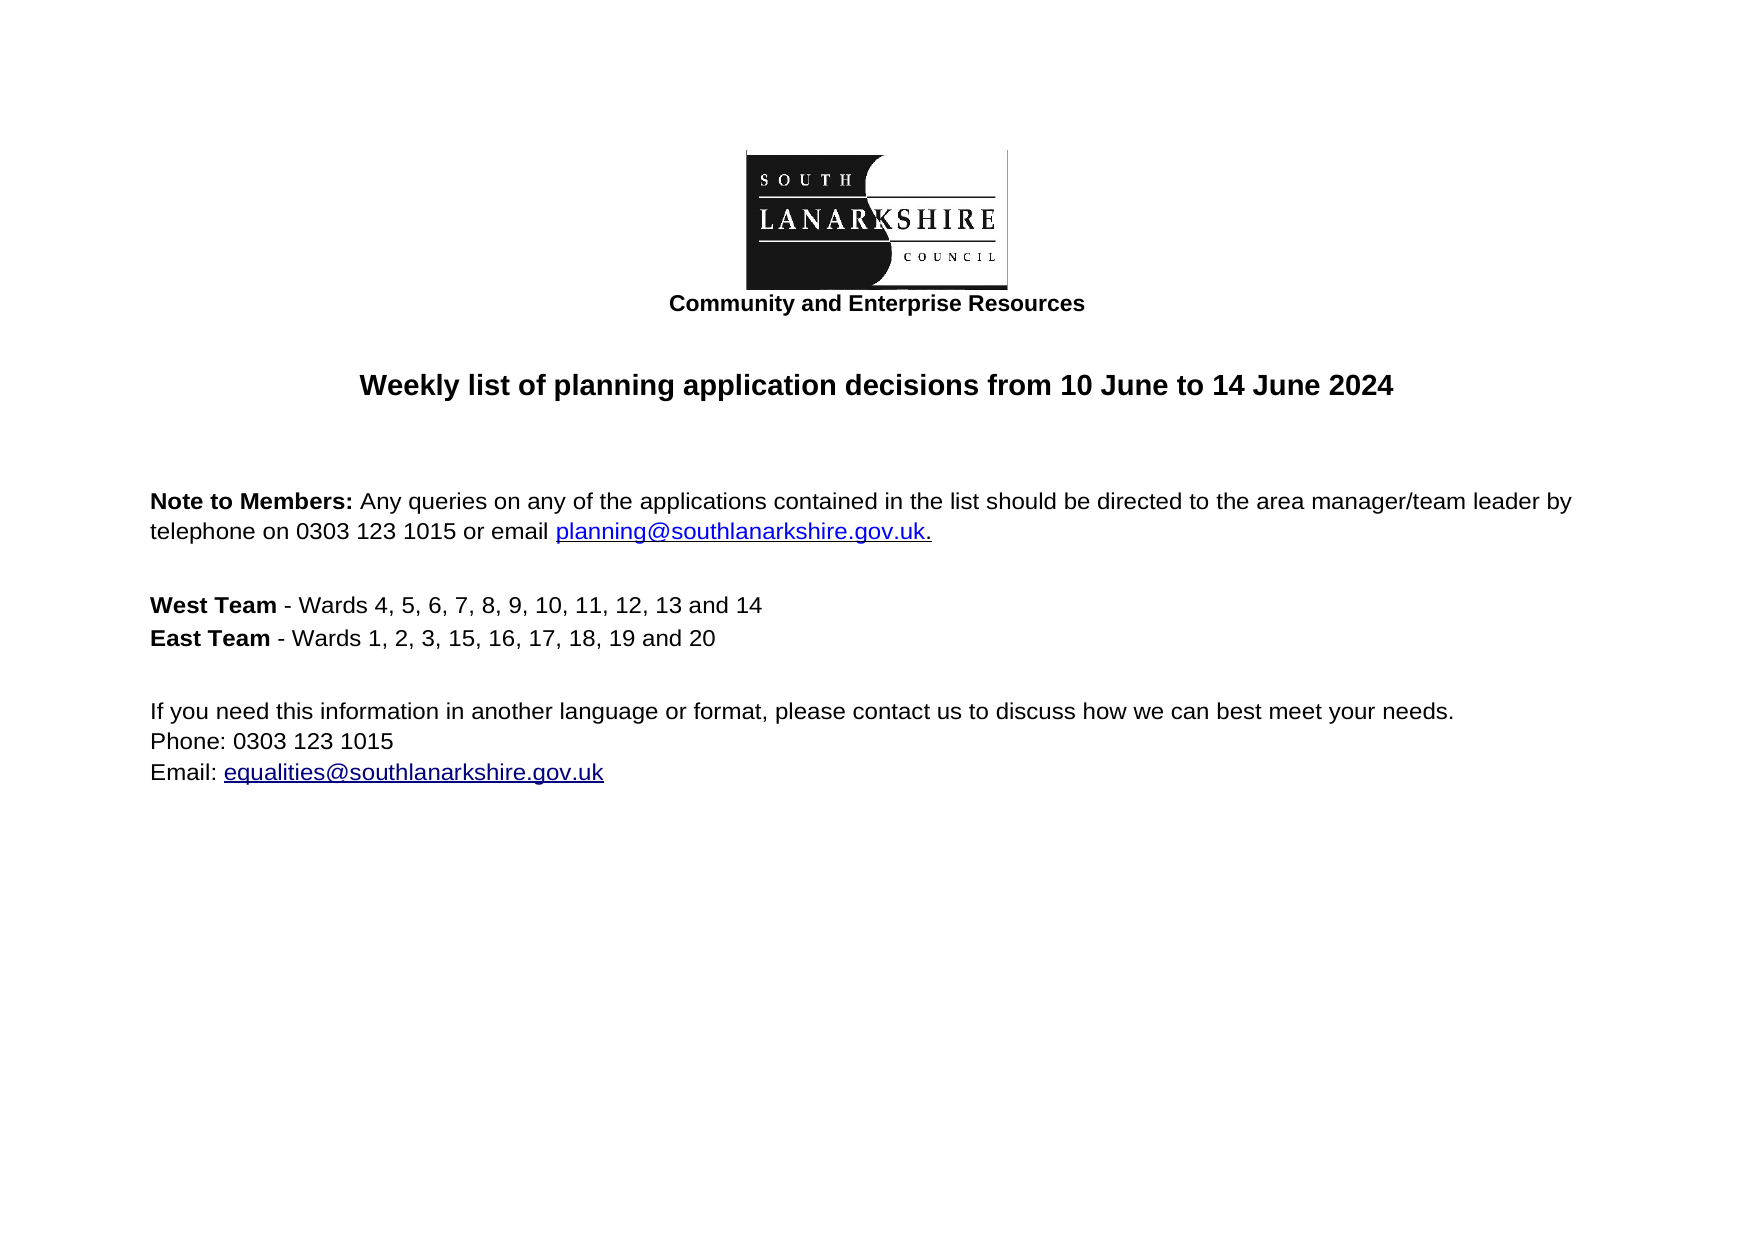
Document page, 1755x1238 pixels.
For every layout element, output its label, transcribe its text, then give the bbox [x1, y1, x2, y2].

text West Team - Wards 4, 5, 6, 7, 8, 9, 10, 11, 12, 13 and 14 [150, 592, 1604, 619]
text Phone: 0303 123 1015 [150, 728, 1578, 754]
text Email: equalities@southlanarkshire.gov.uk [150, 758, 1604, 785]
text East Team - Wards 1, 2, 3, 15, 16, 17, 18, 19 and 20 [150, 625, 1604, 651]
text If you need this information in another language or format, please contact us to discuss how we can best meet your needs. [150, 698, 1578, 724]
text Note to Members: Any queries on any of the applications contained in the list should be directed to the area manager/team leader by telephone on 0303 123 1015 or email planning@southlanarkshire.gov.uk. [150, 488, 1604, 545]
text Community and Enterprise Resources [150, 290, 1604, 316]
subtitle Weekly list of planning application decisions from 10 June to 14 June 2024 [150, 368, 1604, 401]
